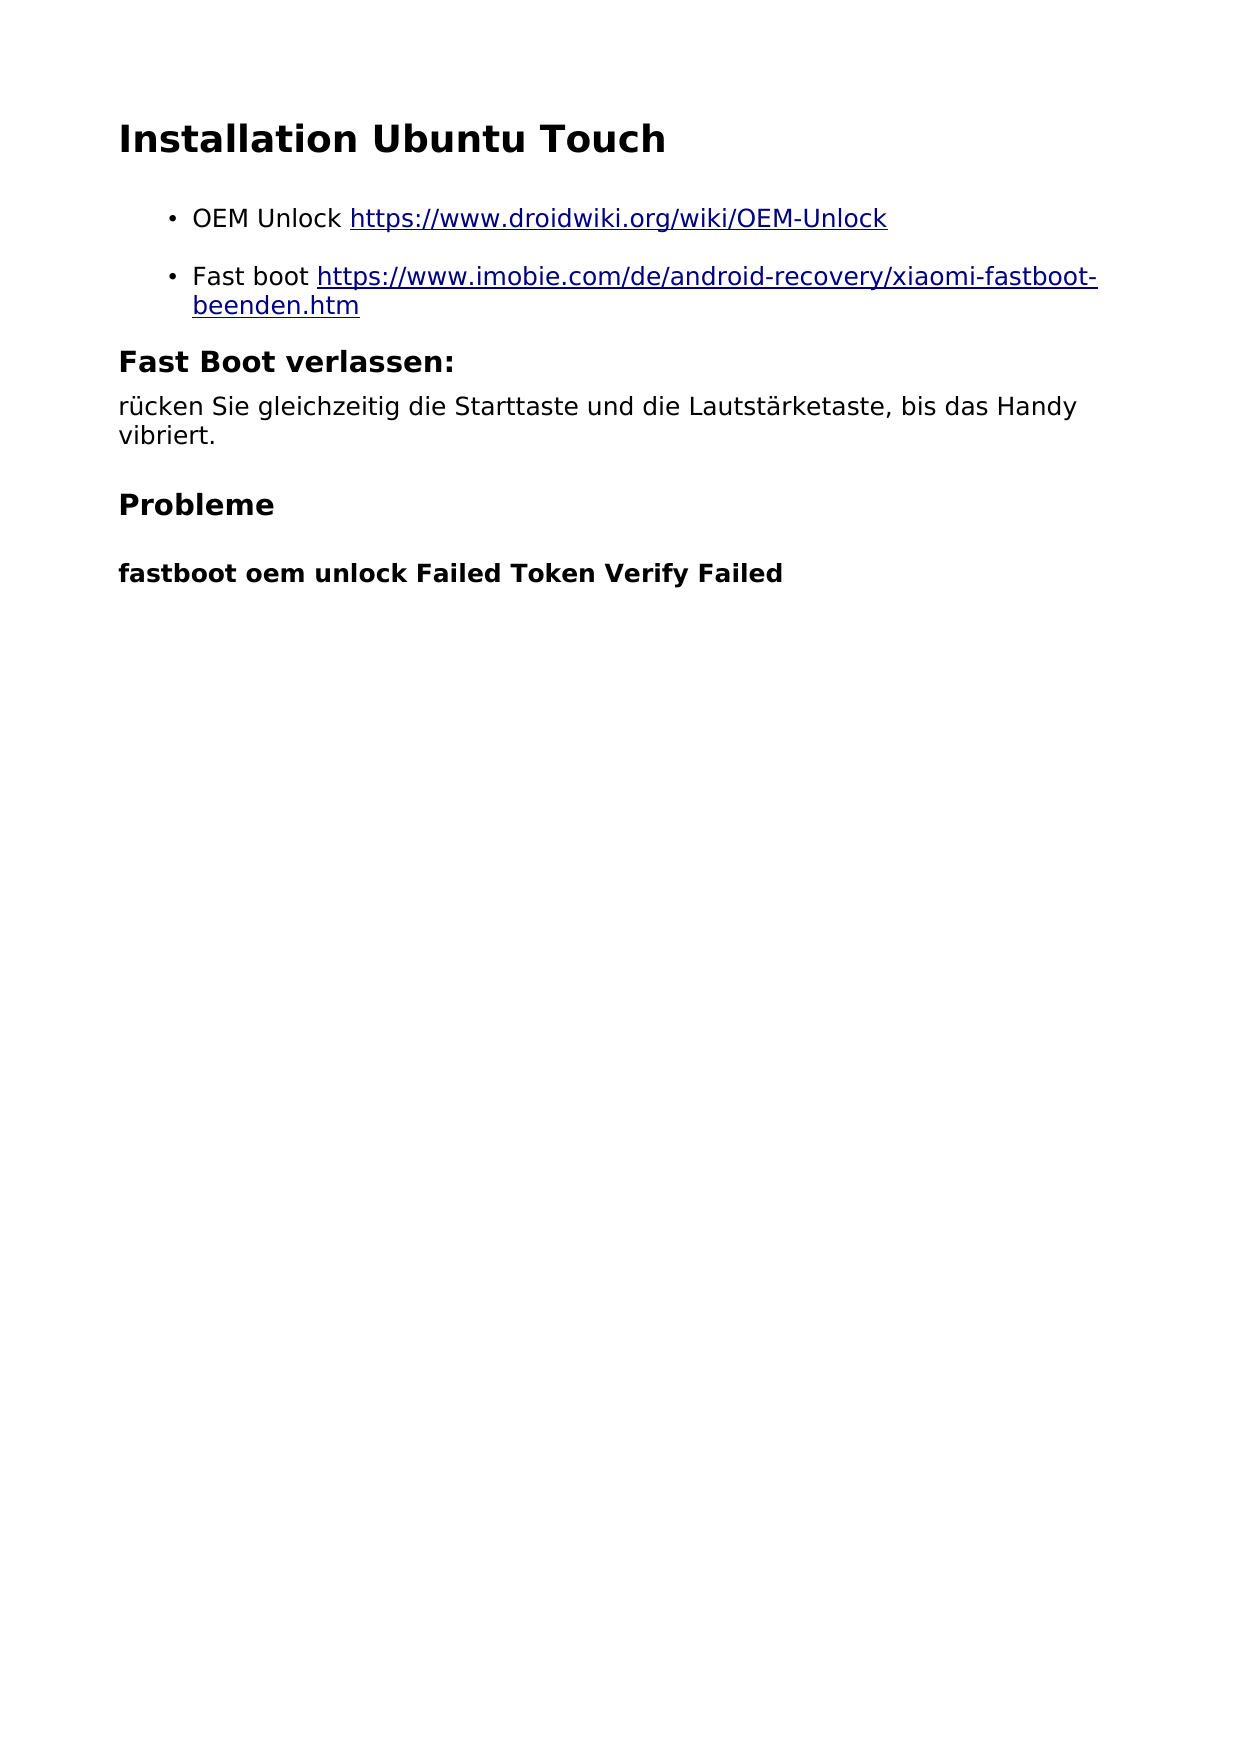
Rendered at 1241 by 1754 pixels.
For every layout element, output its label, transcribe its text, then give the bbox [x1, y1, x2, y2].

subtitle Probleme [118, 488, 1122, 522]
subtitle Installation Ubuntu Touch [118, 118, 1122, 162]
list OEM Unlock https://www.droidwiki.org/wiki/OEM-Unlock [177, 204, 1122, 233]
subtitle fastboot oem unlock Failed Token Verify Failed [118, 559, 1122, 589]
text rücken Sie gleichzeitig die Starttaste und die Lautstärketaste, bis das Handy vibriert. [118, 392, 1122, 451]
subtitle Fast Boot verlassen: [118, 346, 1122, 380]
list Fast boot https://www.imobie.com/de/android-recovery/xiaomi-fastboot-beenden.htm [177, 262, 1122, 321]
